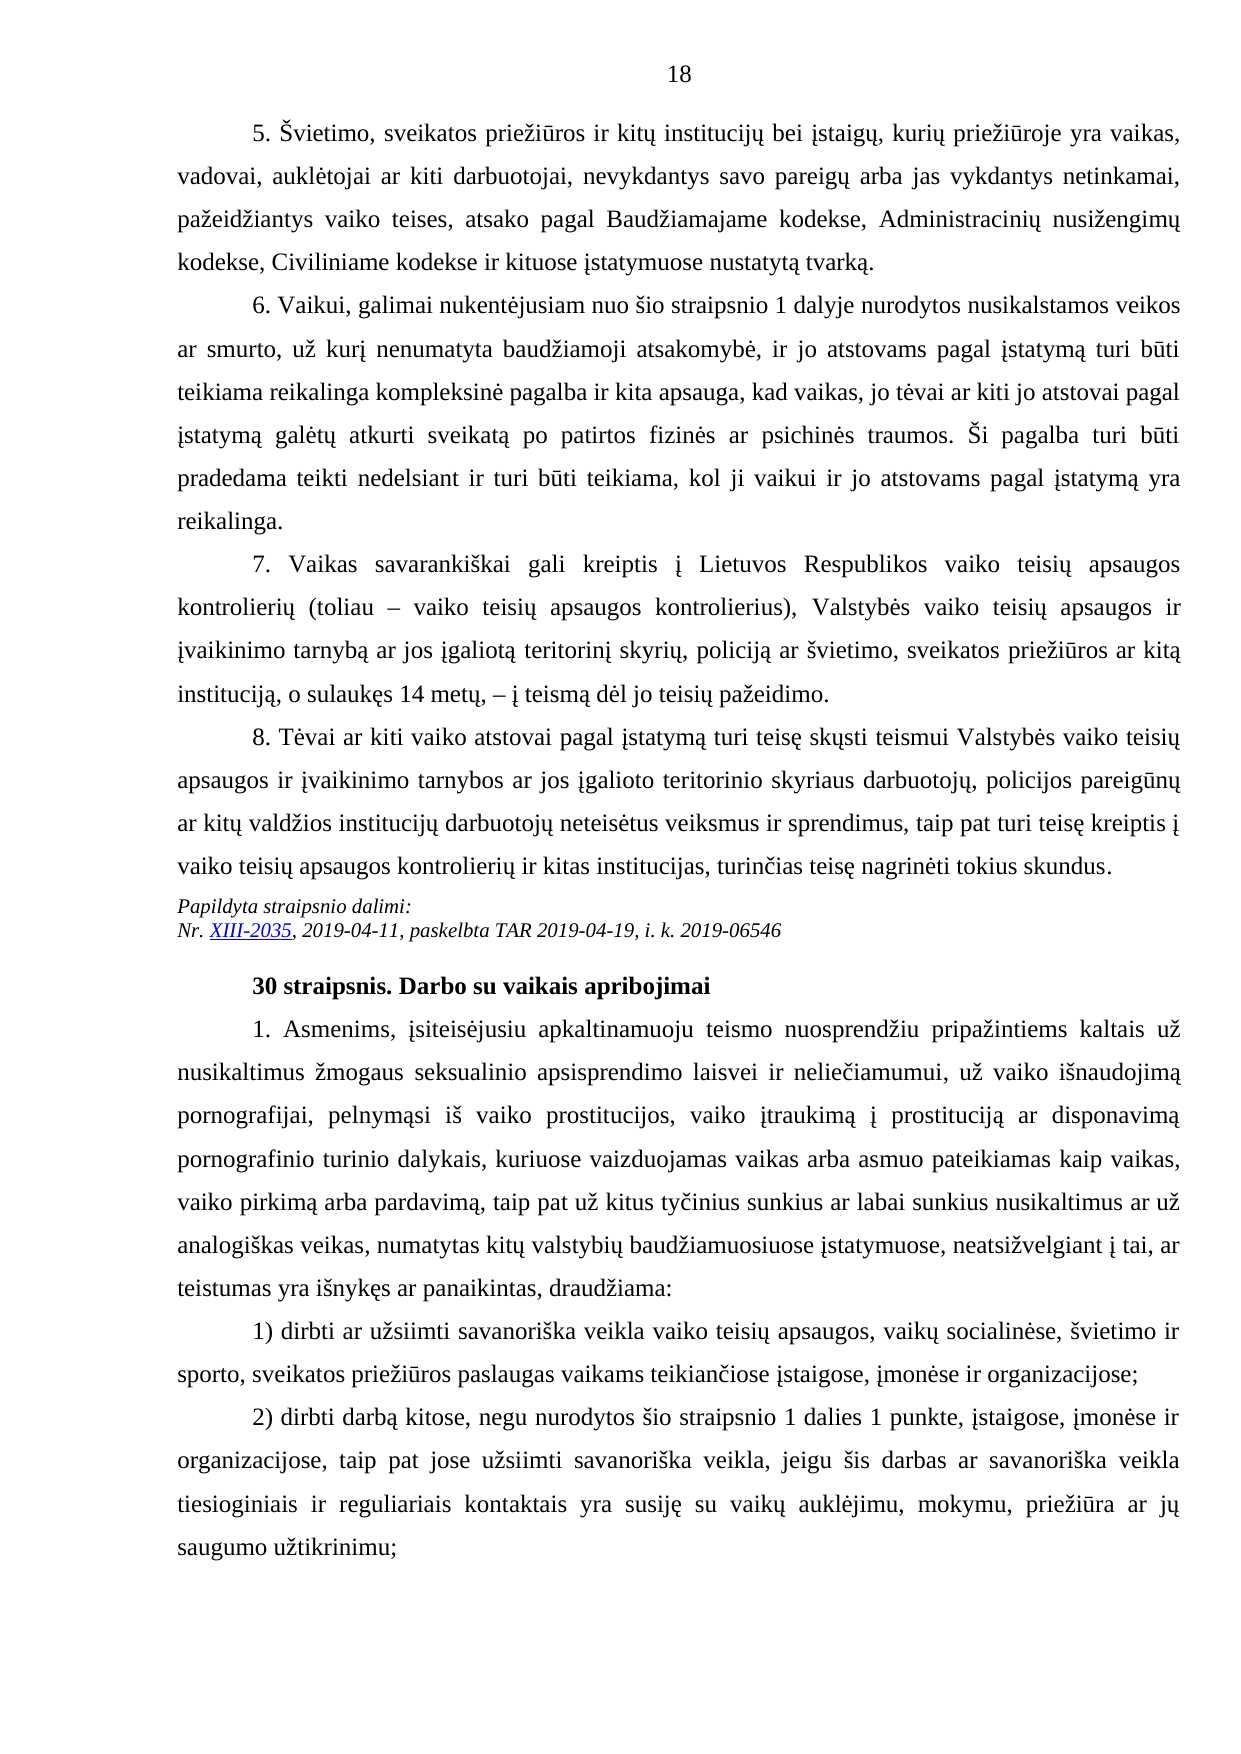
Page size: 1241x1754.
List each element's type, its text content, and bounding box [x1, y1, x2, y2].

text 8. Tėvai ar kiti vaiko atstovai pagal įstatymą turi teisę skųsti teismui Valstybės vaiko teisių apsaugos ir įvaikinimo tarnybos ar jos įgalioto teritorinio skyriaus darbuotojų, policijos pareigūnų ar kitų valdžios institucijų darbuotojų neteisėtus veiksmus ir sprendimus, taip pat turi teisę kreiptis į vaiko teisių apsaugos kontrolierių ir kitas institucijas, turinčias teisę nagrinėti tokius skundus. [177, 722, 1181, 880]
text 1. Asmenims, įsiteisėjusiu apkaltinamuoju teismo nuosprendžiu pripažintiems kaltais už nusikaltimus žmogaus seksualinio apsisprendimo laisvei ir neliečiamumui, už vaiko išnaudojimą pornografijai, pelnymąsi iš vaiko prostitucijos, vaiko įtraukimą į prostituciją ar disponavimą pornografinio turinio dalykais, kuriuose vaizduojamas vaikas arba asmuo pateikiamas kaip vaikas, vaiko pirkimą arba pardavimą, taip pat už kitus tyčinius sunkius ar labai sunkius nusikaltimus ar už analogiškas veikas, numatytas kitų valstybių baudžiamuosiuose įstatymuose, neatsižvelgiant į tai, ar teistumas yra išnykęs ar panaikintas, draudžiama: [177, 1014, 1181, 1302]
text 1) dirbti ar užsiimti savanoriška veikla vaiko teisių apsaugos, vaikų socialinėse, švietimo ir sporto, sveikatos priežiūros paslaugas vaikams teikiančiose įstaigose, įmonėse ir organizacijose; [177, 1316, 1181, 1388]
text 5. Švietimo, sveikatos priežiūros ir kitų institucijų bei įstaigų, kurių priežiūroje yra vaikas, vadovai, auklėtojai ar kiti darbuotojai, nevykdantys savo pareigų arba jas vykdantys netinkamai, pažeidžiantys vaiko teises, atsako pagal Baudžiamajame kodekse, Administracinių nusižengimų kodekse, Civiliniame kodekse ir kituose įstatymuose nustatytą tvarką. [177, 118, 1181, 276]
text 6. Vaikui, galimai nukentėjusiam nuo šio straipsnio 1 dalyje nurodytos nusikalstamos veikos ar smurto, už kurį nenumatyta baudžiamoji atsakomybė, ir jo atstovams pagal įstatymą turi būti teikiama reikalinga kompleksinė pagalba ir kita apsauga, kad vaikas, jo tėvai ar kiti jo atstovai pagal įstatymą galėtų atkurti sveikatą po patirtos fizinės ar psichinės traumos. Ši pagalba turi būti pradedama teikti nedelsiant ir turi būti teikiama, kol ji vaikui ir jo atstovams pagal įstatymą yra reikalinga. [177, 291, 1181, 535]
text 30 straipsnis. Darbo su vaikais apribojimai [177, 971, 1181, 1000]
text Nr. XIII-2035, 2019-04-11, paskelbta TAR 2019-04-19, i. k. 2019-06546 [177, 918, 1181, 942]
text 2) dirbti darbą kitose, negu nurodytos šio straipsnio 1 dalies 1 punkte, įstaigose, įmonėse ir organizacijose, taip pat jose užsiimti savanoriška veikla, jeigu šis darbas ar savanoriška veikla tiesioginiais ir reguliariais kontaktais yra susiję su vaikų auklėjimu, mokymu, priežiūra ar jų saugumo užtikrinimu; [177, 1402, 1181, 1561]
text Papildyta straipsnio dalimi: [177, 894, 1181, 918]
text 7. Vaikas savarankiškai gali kreiptis į Lietuvos Respublikos vaiko teisių apsaugos kontrolierių (toliau – vaiko teisių apsaugos kontrolierius), Valstybės vaiko teisių apsaugos ir įvaikinimo tarnybą ar jos įgaliotą teritorinį skyrių, policiją ar švietimo, sveikatos priežiūros ar kitą instituciją, o sulaukęs 14 metų, – į teismą dėl jo teisių pažeidimo. [177, 549, 1181, 707]
